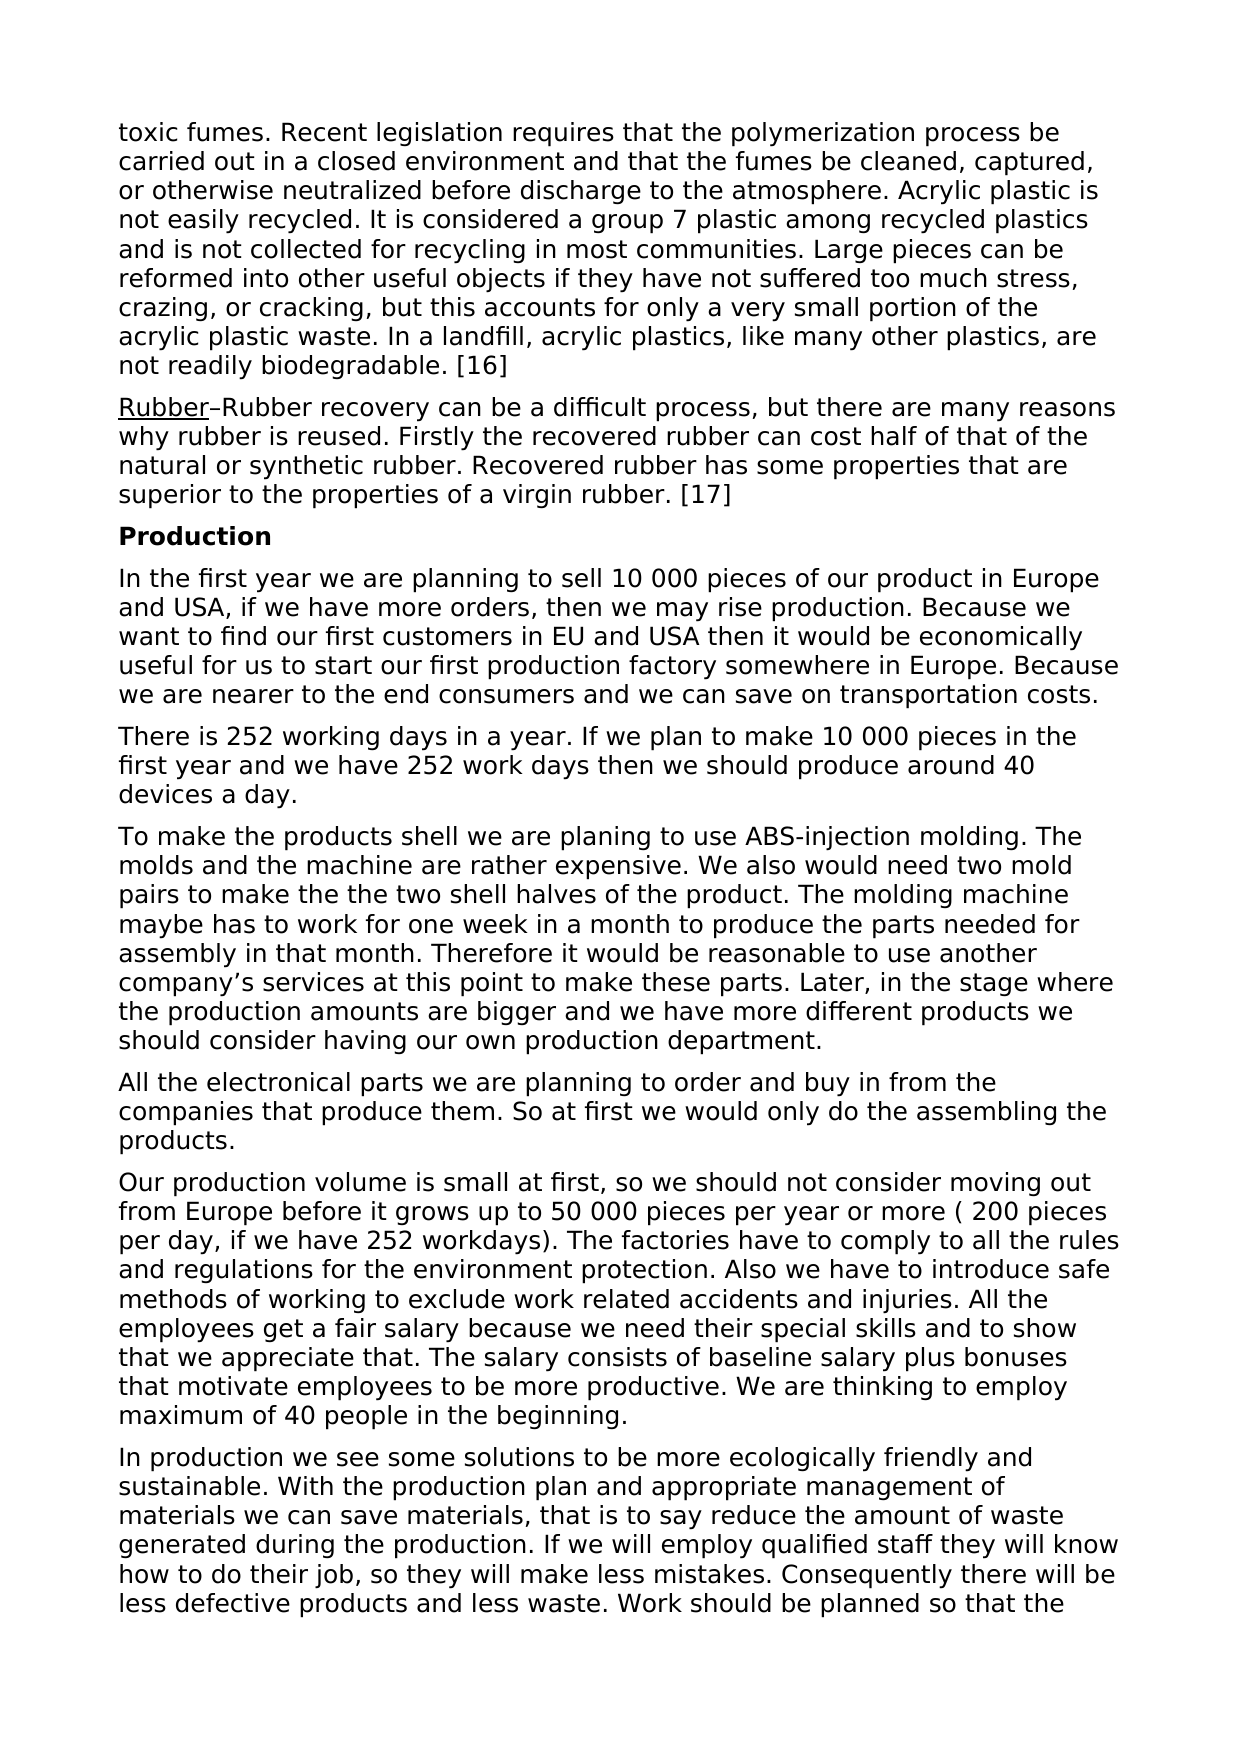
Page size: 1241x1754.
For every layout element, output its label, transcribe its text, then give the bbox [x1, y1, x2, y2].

text toxic fumes. Recent legislation requires that the polymerization process be carried out in a closed environment and that the fumes be cleaned, captured, or otherwise neutralized before discharge to the atmosphere. Acrylic plastic is not easily recycled. It is considered a group 7 plastic among recycled plastics and is not collected for recycling in most communities. Large pieces can be reformed into other useful objects if they have not suﬀered too much stress, crazing, or cracking, but this accounts for only a very small portion of the acrylic plastic waste. In a landﬁll, acrylic plastics, like many other plastics, are not readily biodegradable. [16] [118, 118, 1122, 381]
text There is 252 working days in a year. If we plan to make 10 000 pieces in the ﬁrst year and we have 252 work days then we should produce around 40 devices a day. [118, 722, 1122, 810]
text Our production volume is small at ﬁrst, so we should not consider moving out from Europe before it grows up to 50 000 pieces per year or more ( 200 pieces per day, if we have 252 workdays). The factories have to comply to all the rules and regulations for the environment protection. Also we have to introduce safe methods of working to exclude work related accidents and injuries. All the employees get a fair salary because we need their special skills and to show that we appreciate that. The salary consists of baseline salary plus bonuses that motivate employees to be more productive. We are thinking to employ maximum of 40 people in the beginning. [118, 1168, 1122, 1431]
text All the electronical parts we are planning to order and buy in from the companies that produce them. So at ﬁrst we would only do the assembling the products. [118, 1068, 1122, 1156]
text Production [118, 522, 1122, 551]
text Rubber–Rubber recovery can be a diﬃcult process, but there are many reasons why rubber is reused. Firstly the recovered rubber can cost half of that of the natural or synthetic rubber. Recovered rubber has some properties that are superior to the properties of a virgin rubber. [17] [118, 393, 1122, 510]
text In production we see some solutions to be more ecologically friendly and sustainable. With the production plan and appropriate management of materials we can save materials, that is to say reduce the amount of waste generated during the production. If we will employ qualiﬁed staﬀ they will know how to do their job, so they will make less mistakes. Consequently there will be less defective products and less waste. Work should be planned so that the [118, 1443, 1122, 1618]
text In the ﬁrst year we are planning to sell 10 000 pieces of our product in Europe and USA, if we have more orders, then we may rise production. Because we want to ﬁnd our ﬁrst customers in EU and USA then it would be economically useful for us to start our ﬁrst production factory somewhere in Europe. Because we are nearer to the end consumers and we can save on transportation costs. [118, 564, 1122, 710]
text To make the products shell we are planing to use ABS-injection molding. The molds and the machine are rather expensive. We also would need two mold pairs to make the the two shell halves of the product. The molding machine maybe has to work for one week in a month to produce the parts needed for assembly in that month. Therefore it would be reasonable to use another company’s services at this point to make these parts. Later, in the stage where the production amounts are bigger and we have more diﬀerent products we should consider having our own production department. [118, 822, 1122, 1056]
